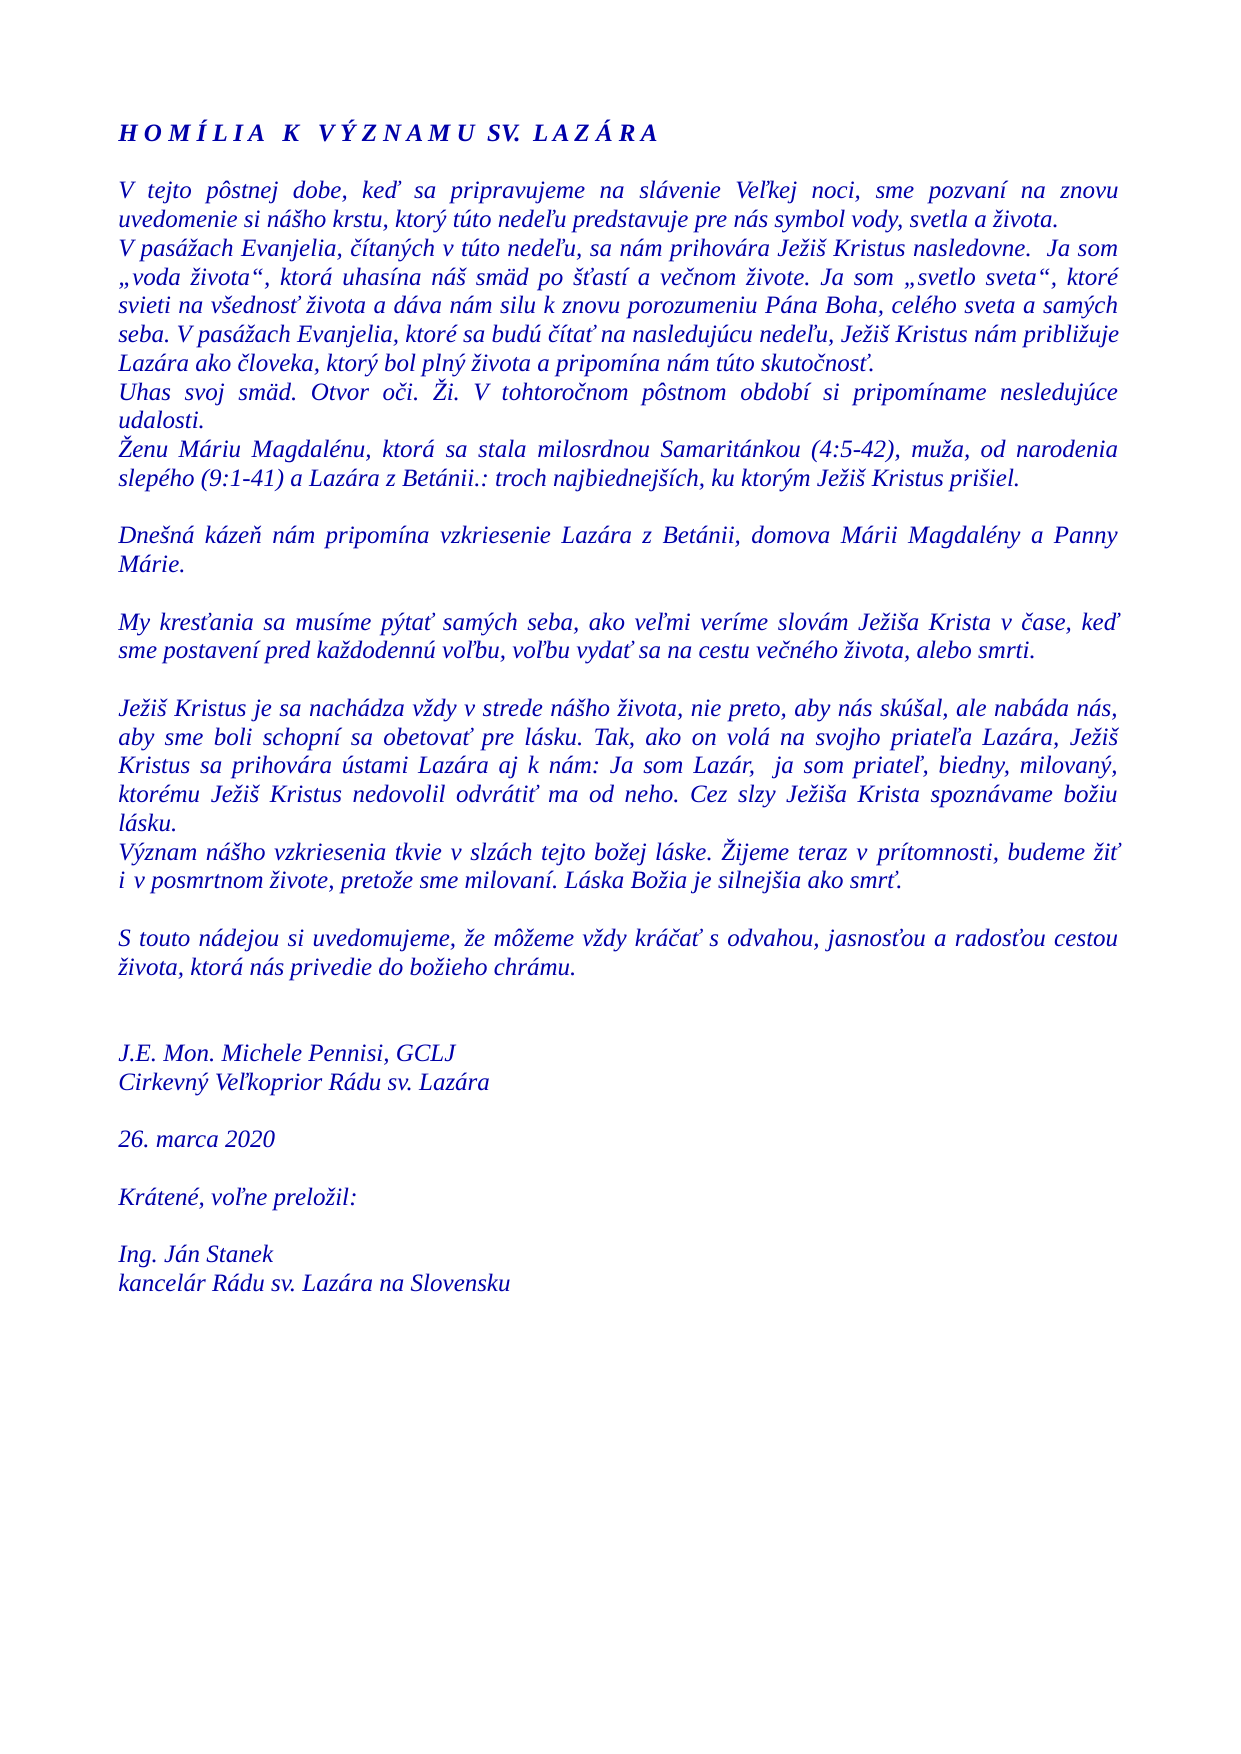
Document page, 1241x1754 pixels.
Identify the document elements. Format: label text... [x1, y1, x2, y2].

text J.E. Mon. Michele Pennisi, GCLJ [118, 1038, 1122, 1067]
text H O M Í L I A K V Ý Z N A M U SV. L A Z Á R A [118, 118, 1122, 147]
text Ježiš Kristus je sa nachádza vždy v strede nášho života, nie preto, aby nás skúšal, ale nabáda nás, aby sme boli schopní sa obetovať pre lásku. Tak, ako on volá na svojho priateľa Lazára, Ježiš Kristus sa prihovára ústami Lazára aj k nám: Ja som Lazár, ja som priateľ, biedny, milovaný, ktorému Ježiš Kristus nedovolil odvrátiť ma od neho. Cez slzy Ježiša Krista spoznávame božiu lásku. [118, 693, 1122, 837]
text Ženu Máriu Magdalénu, ktorá sa stala milosrdnou Samaritánkou (4:5-42), muža, od narodenia slepého (9:1-41) a Lazára z Betánii.: troch najbiednejších, ku ktorým Ježiš Kristus prišiel. [118, 434, 1122, 492]
text 26. marca 2020 [118, 1124, 1122, 1153]
text kancelár Rádu sv. Lazára na Slovensku [118, 1268, 1122, 1297]
text Ing. Ján Stanek [118, 1239, 1122, 1268]
text Cirkevný Veľkoprior Rádu sv. Lazára [118, 1067, 1122, 1096]
text Krátené, voľne preložil: [118, 1182, 1122, 1211]
text V tejto pôstnej dobe, keď sa pripravujeme na slávenie Veľkej noci, sme pozvaní na znovu uvedomenie si nášho krstu, ktorý túto nedeľu predstavuje pre nás symbol vody, svetla a života. [118, 176, 1122, 233]
text V pasážach Evanjelia, čítaných v túto nedeľu, sa nám prihovára Ježiš Kristus nasledovne. Ja som „voda života“, ktorá uhasína náš smäd po šťastí a večnom živote. Ja som „svetlo sveta“, ktoré svieti na všednosť života a dáva nám silu k znovu porozumeniu Pána Boha, celého sveta a samých seba. V pasážach Evanjelia, ktoré sa budú čítať na nasledujúcu nedeľu, Ježiš Kristus nám približuje Lazára ako človeka, ktorý bol plný života a pripomína nám túto skutočnosť. [118, 233, 1122, 377]
text Dnešná kázeň nám pripomína vzkriesenie Lazára z Betánii, domova Márii Magdalény a Panny Márie. [118, 521, 1122, 578]
text Uhas svoj smäd. Otvor oči. Ži. V tohtoročnom pôstnom období si pripomíname nesledujúce udalosti. [118, 377, 1122, 434]
text My kresťania sa musíme pýtať samých seba, ako veľmi veríme slovám Ježiša Krista v čase, keď sme postavení pred každodennú voľbu, voľbu vydať sa na cestu večného života, alebo smrti. [118, 607, 1122, 664]
text Význam nášho vzkriesenia tkvie v slzách tejto božej láske. Žijeme teraz v prítomnosti, budeme žiť i v posmrtnom živote, pretože sme milovaní. Láska Božia je silnejšia ako smrť. [118, 837, 1122, 894]
text S touto nádejou si uvedomujeme, že môžeme vždy kráčať s odvahou, jasnosťou a radosťou cestou života, ktorá nás privedie do božieho chrámu. [118, 923, 1122, 981]
